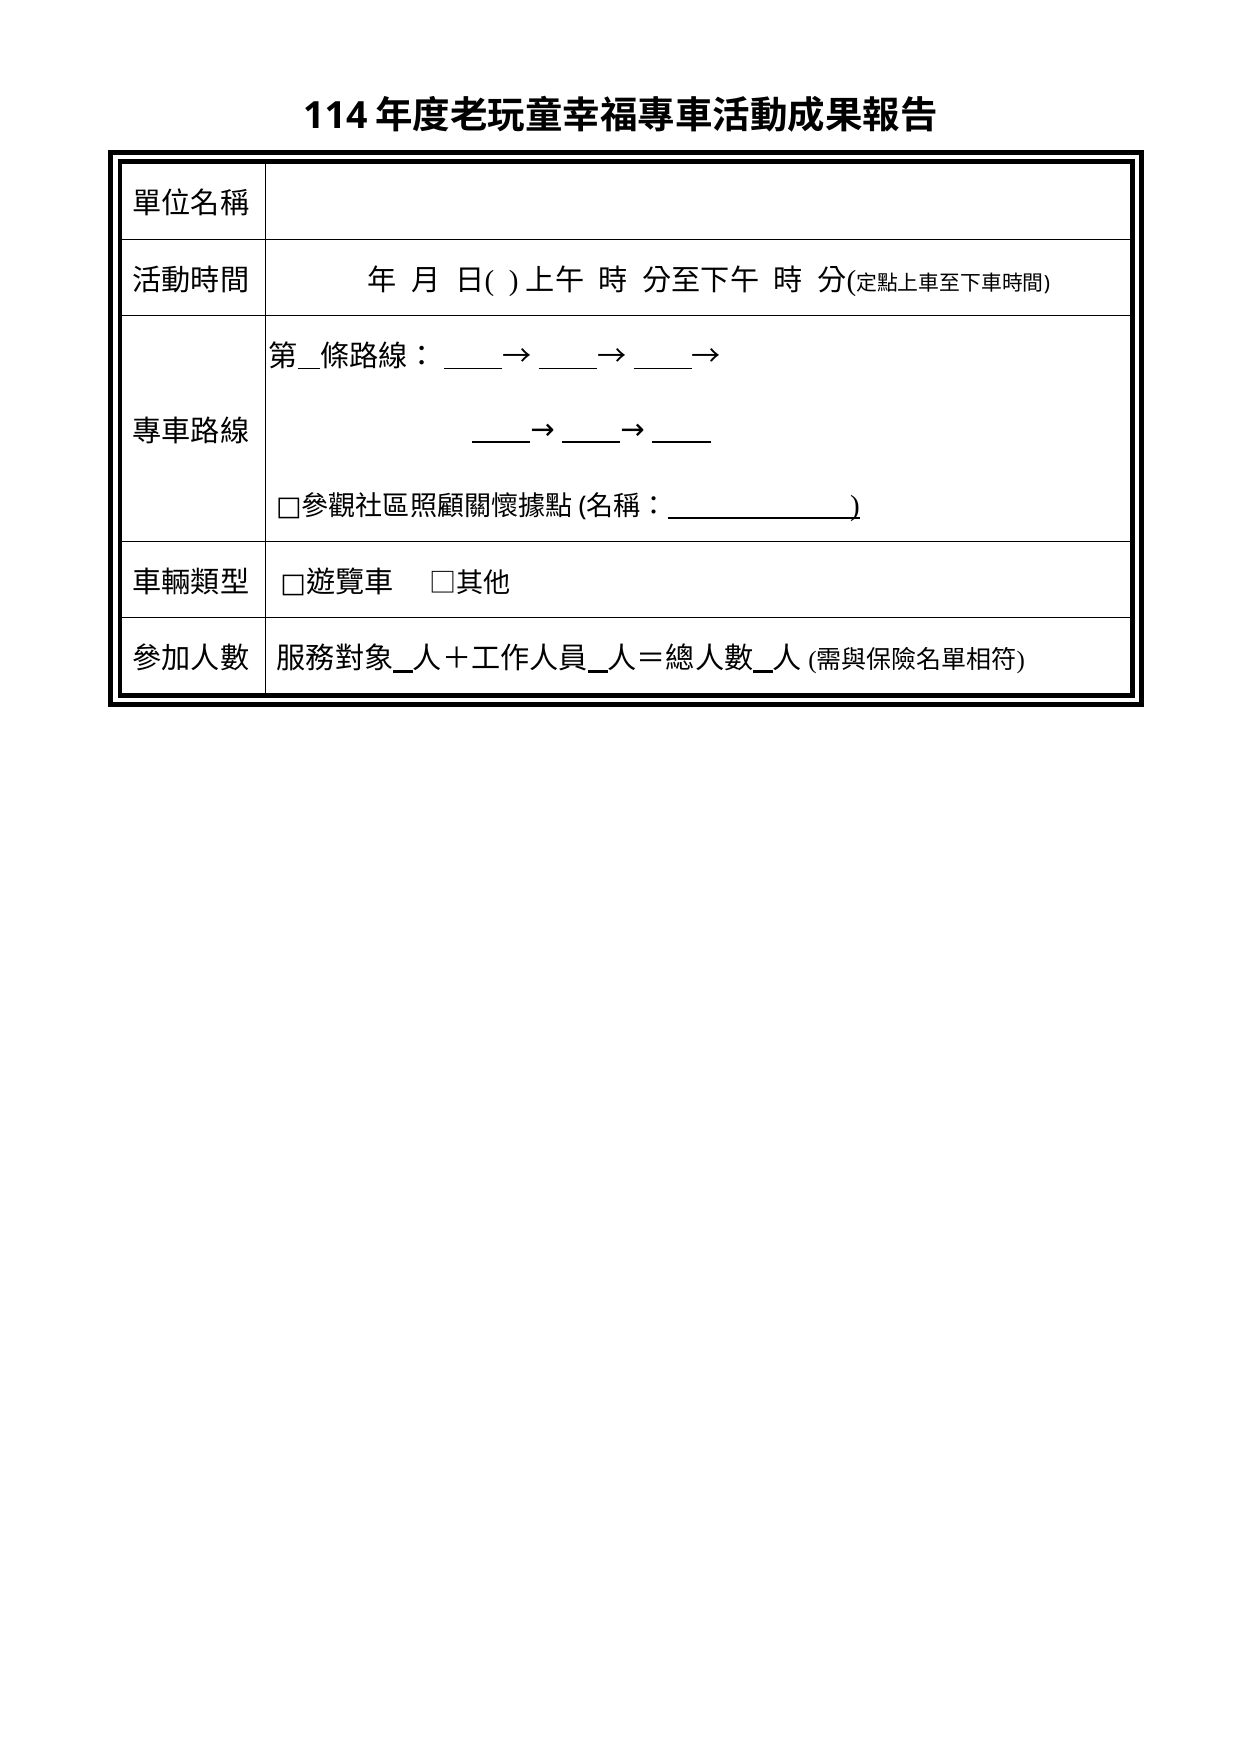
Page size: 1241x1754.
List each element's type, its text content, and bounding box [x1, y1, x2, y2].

table_cell 第 條路線： → → → → → □參觀社區照顧關懷據點 (名稱： ) [266, 316, 1130, 541]
table_header [266, 155, 1137, 239]
table_cell 年 月 日( ) 上午 時 分至下午 時 分(定點上車至下車時間) [266, 240, 1130, 315]
table_cell 活動時間 [122, 240, 265, 315]
table_header 單位名稱 [115, 155, 266, 239]
text 114年度老玩童幸福專車活動成果報告 [118, 75, 1122, 150]
table_cell 服務對象 人＋工作人員 人＝總人數 人 (需與保險名單相符) [266, 618, 1130, 693]
table_cell 車輛類型 [122, 542, 265, 617]
table_cell 參加人數 [122, 618, 265, 693]
table_header [266, 164, 1130, 239]
table_cell □遊覽車 □其他 [266, 542, 1130, 617]
table_cell 專車路線 [122, 316, 265, 541]
